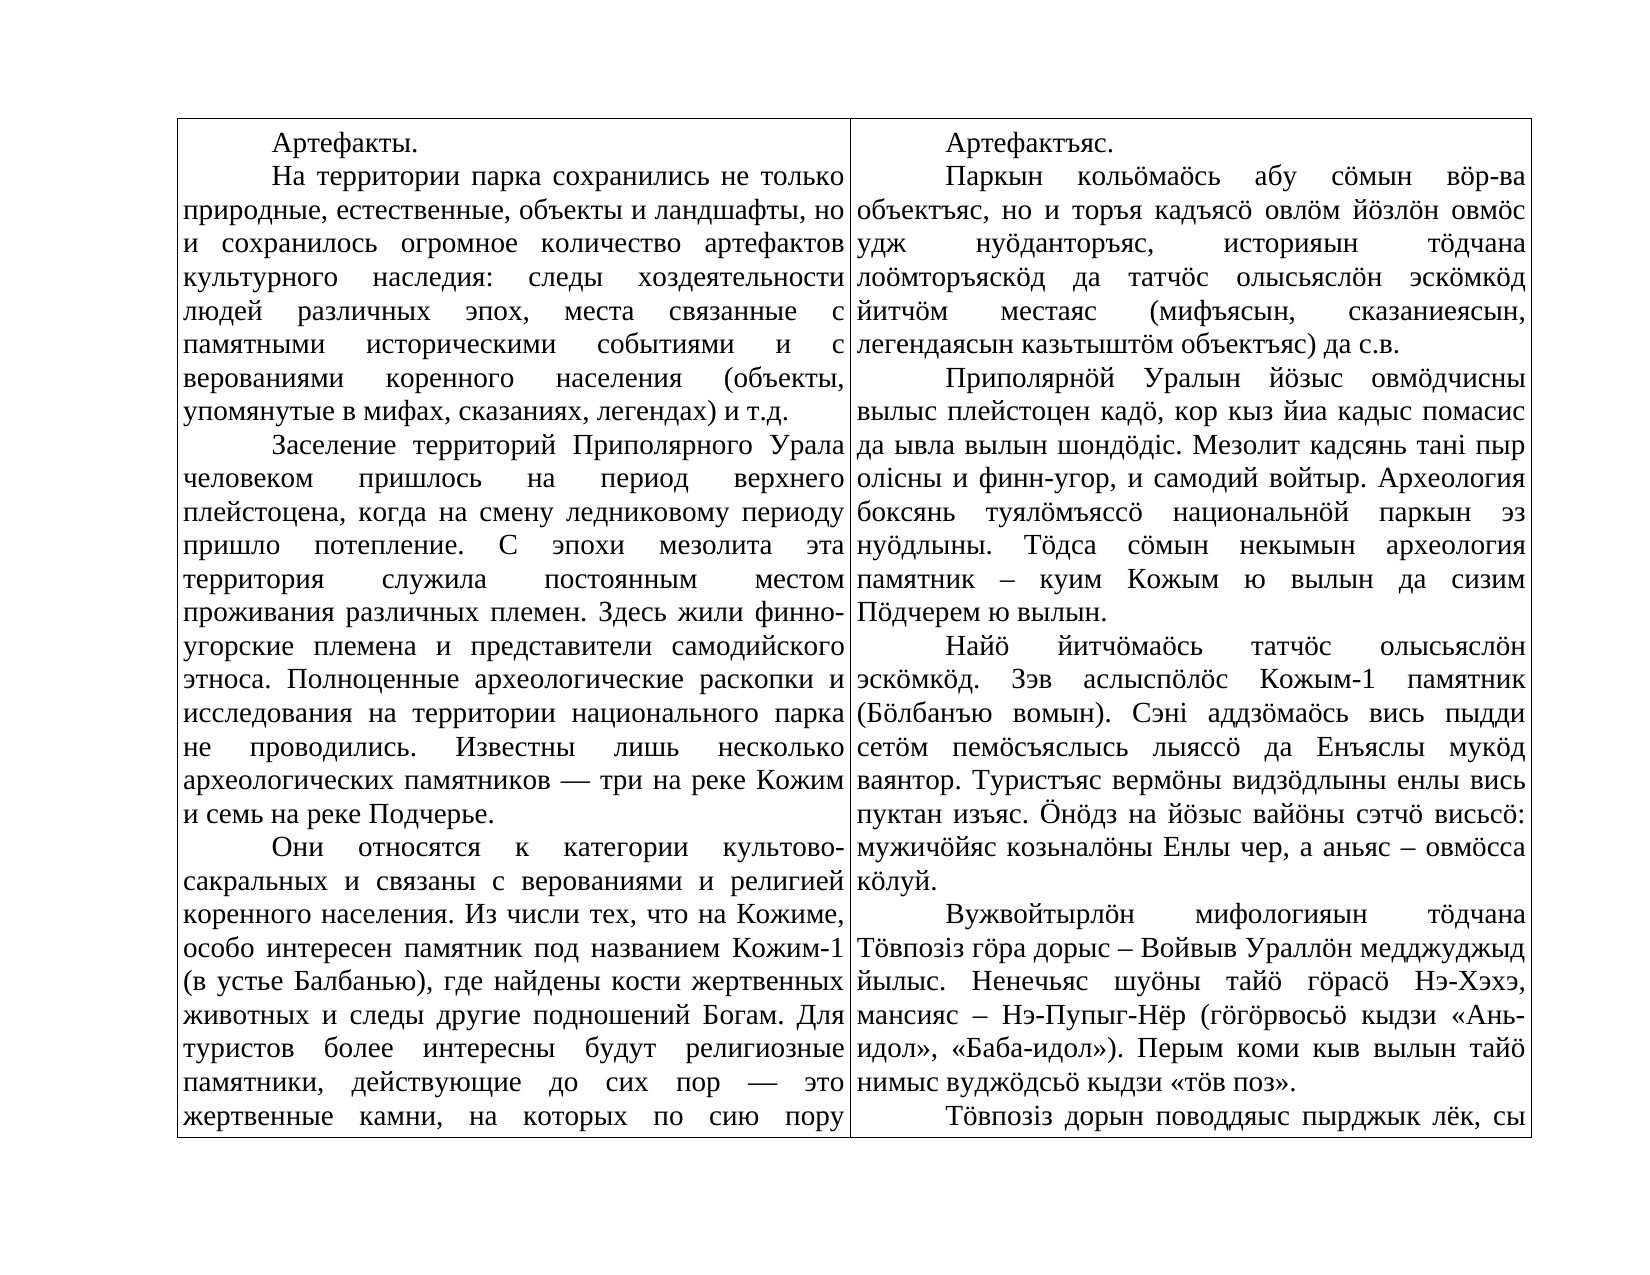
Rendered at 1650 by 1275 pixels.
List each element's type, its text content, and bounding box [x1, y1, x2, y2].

table_header Артефакты. На территории парка сохранились не только природные, естественные, объекты и ландшафты, но и сохранилось огромное количество артефактов культурного наследия: следы хоздеятельности людей различных эпох, места связанные с памятными историческими событиями и с верованиями коренного населения (объекты, упомянутые в мифах, сказаниях, легендах) и т.д. Заселение территорий Приполярного Урала человеком пришлось на период верхнего плейстоцена, когда на смену ледниковому периоду пришло потепление. С эпохи мезолита эта территория служила постоянным местом проживания различных племен. Здесь жили финно-угорские племена и представители самодийского этноса. Полноценные археологические раскопки и исследования на территории национального парка не проводились. Известны лишь несколько археологических памятников — три на реке Кожим и семь на реке Подчерье. Они относятся к категории культово-сакральных и связаны с верованиями и религией коренного населения. Из числи тех, что на Кожиме, особо интересен памятник под названием Кожим-1 (в устье Балбанью), где найдены кости жертвенных животных и следы другие подношений Богам. Для туристов более интересны будут религиозные памятники, действующие до сих пор — это жертвенные камни, на которых по сию пору [178, 119, 850, 1137]
table_header Артефактъяс. Паркын кольӧмаӧсь абу сӧмын вӧр-ва объектъяс, но и торъя кадъясӧ овлӧм йӧзлӧн овмӧс удж нуӧданторъяс, историяын тӧдчана лоӧмторъяскӧд да татчӧс олысьяслӧн эскӧмкӧд йитчӧм местаяс (мифъясын, сказаниеясын, легендаясын казьтыштӧм объектъяс) да с.в. Приполярнӧй Уралын йӧзыс овмӧдчисны вылыс плейстоцен кадӧ, кор кыз йиа кадыс помасис да ывла вылын шондӧдіс. Мезолит кадсянь тані пыр олісны и финн-угор, и самодий войтыр. Археология боксянь туялӧмъяссӧ национальнӧй паркын эз нуӧдлыны. Тӧдса сӧмын некымын археология памятник – куим Кожым ю вылын да сизим Пӧдчерем ю вылын. Найӧ йитчӧмаӧсь татчӧс олысьяслӧн эскӧмкӧд. Зэв аслыспӧлӧс Кожым-1 памятник (Бӧлбанъю вомын). Сэні аддзӧмаӧсь вись пыдди сетӧм пемӧсъяслысь лыяссӧ да Енъяслы мукӧд ваянтор. Туристъяс вермӧны видзӧдлыны енлы вись пуктан изъяс. Ӧнӧдз на йӧзыс вайӧны сэтчӧ висьсӧ: мужичӧйяс козьналӧны Енлы чер, а аньяс – овмӧсса кӧлуй. Вужвойтырлӧн мифологияын тӧдчана Тӧвпозіз гӧра дорыс – Войвыв Ураллӧн медджуджыд йылыс. Ненечьяс шуӧны тайӧ гӧрасӧ Нэ-Хэхэ, мансияс – Нэ-Пупыг-Нёр (гӧгӧрвосьӧ кыдзи «Ань-идол», «Баба-идол»). Перым коми кыв вылын тайӧ нимыс вуджӧдсьӧ кыдзи «тӧв поз». Тӧвпозіз дорын поводдяыс пырджык лёк, сы [851, 119, 1531, 1137]
